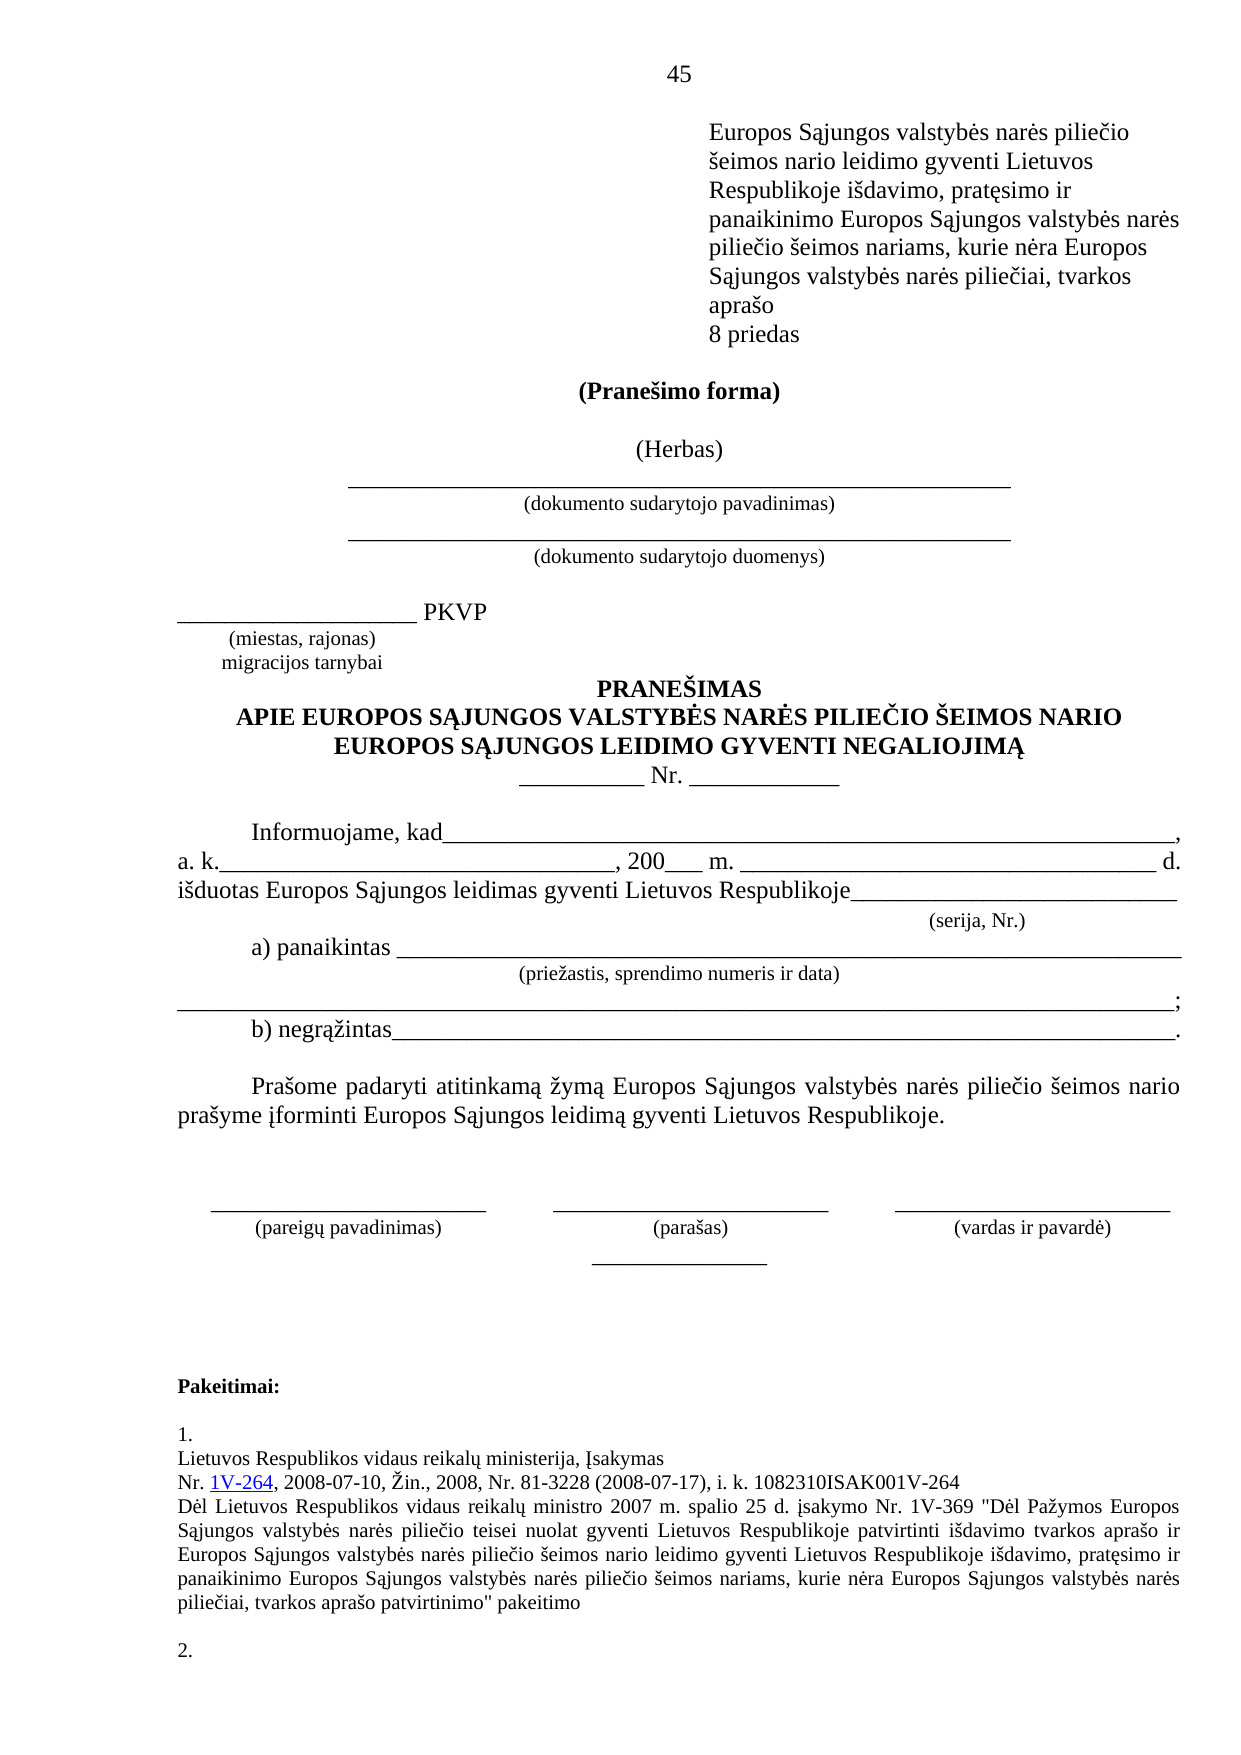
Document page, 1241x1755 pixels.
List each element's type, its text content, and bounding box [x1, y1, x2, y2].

text piliečio šeimos nariams, kurie nėra Europos [177, 232, 1181, 261]
table_header ______________________ [862, 1186, 1204, 1215]
text (Herbas) [177, 434, 1181, 462]
text (miestas, rajonas) [177, 626, 1181, 649]
text panaikinimo Europos Sąjungos valstybės narės [177, 204, 1181, 232]
text Dėl Lietuvos Respublikos vidaus reikalų ministro 2007 m. spalio 25 d. įsakymo Nr. 1V-369 "Dėl Pažymos Europos Sąjungos valstybės narės piliečio teisei nuolat gyventi Lietuvos Respublikoje patvirtinti išdavimo tvarkos aprašo ir Europos Sąjungos valstybės narės piliečio šeimos nario leidimo gyventi Lietuvos Respublikoje išdavimo, pratęsimo ir panaikinimo Europos Sąjungos valstybės narės piliečio šeimos nariams, kurie nėra Europos Sąjungos valstybės narės piliečiai, tvarkos aprašo patvirtinimo" pakeitimo [177, 1494, 1181, 1614]
table_cell (vardas ir pavardė) [862, 1215, 1204, 1239]
text Lietuvos Respublikos vidaus reikalų ministerija, Įsakymas [177, 1446, 1181, 1470]
text išduotas Europos Sąjungos leidimas gyventi Lietuvos Respublikoje [177, 875, 1181, 904]
text aprašo [177, 290, 1181, 319]
text Nr. 1V-264, 2008-07-10, Žin., 2008, Nr. 81-3228 (2008-07-17), i. k. 1082310ISAK001V-264 [177, 1470, 1181, 1494]
text __________ Nr. ____________ [177, 760, 1181, 789]
text Prašome padaryti atitinkamą žymą Europos Sąjungos valstybės narės piliečio šeimos nario prašyme įforminti Europos Sąjungos leidimą gyventi Lietuvos Respublikoje. [177, 1071, 1181, 1129]
text _____________________________________________________ [177, 462, 1181, 491]
text PKVP [177, 597, 1181, 626]
text APIE EUROPOS SĄJUNGOS VALSTYBĖS NARĖS PILIEČIO ŠEIMOS NARIO EUROPOS SĄJUNGOS LEIDIMO GYVENTI NEGALIOJIMĄ [177, 702, 1181, 760]
text migracijos tarnybai [177, 649, 1181, 674]
text (serija, Nr.) [177, 904, 1181, 932]
text Europos Sąjungos valstybės narės piliečio [177, 117, 1181, 146]
text a) panaikintas [177, 932, 1181, 961]
text _____________________________________________________ [177, 515, 1181, 544]
text (dokumento sudarytojo duomenys) [177, 544, 1181, 568]
text 2. [177, 1638, 1181, 1662]
table_cell (parašas) [519, 1215, 862, 1239]
text Sąjungos valstybės narės piliečiai, tvarkos [177, 261, 1181, 290]
text 1. [177, 1422, 1181, 1446]
text Informuojame, kad , [177, 817, 1181, 846]
table_header ______________________ [519, 1186, 862, 1215]
text (Pranešimo forma) [177, 376, 1181, 405]
text (priežastis, sprendimo numeris ir data) [177, 961, 1181, 985]
text šeimos nario leidimo gyventi Lietuvos [177, 146, 1181, 175]
text a. k. , 200___ m. d. [177, 846, 1181, 875]
text (dokumento sudarytojo pavadinimas) [177, 491, 1181, 515]
text ; [177, 985, 1181, 1014]
text 8 priedas [177, 319, 1181, 347]
text b) negrąžintas . [177, 1014, 1181, 1043]
text Respublikoje išdavimo, pratęsimo ir [177, 175, 1181, 204]
text ______________ [177, 1239, 1181, 1268]
text PRANEŠIMAS [177, 674, 1181, 702]
table_cell (pareigų pavadinimas) [177, 1215, 519, 1239]
table_header ______________________ [177, 1186, 519, 1215]
text Pakeitimai: [177, 1374, 1181, 1398]
